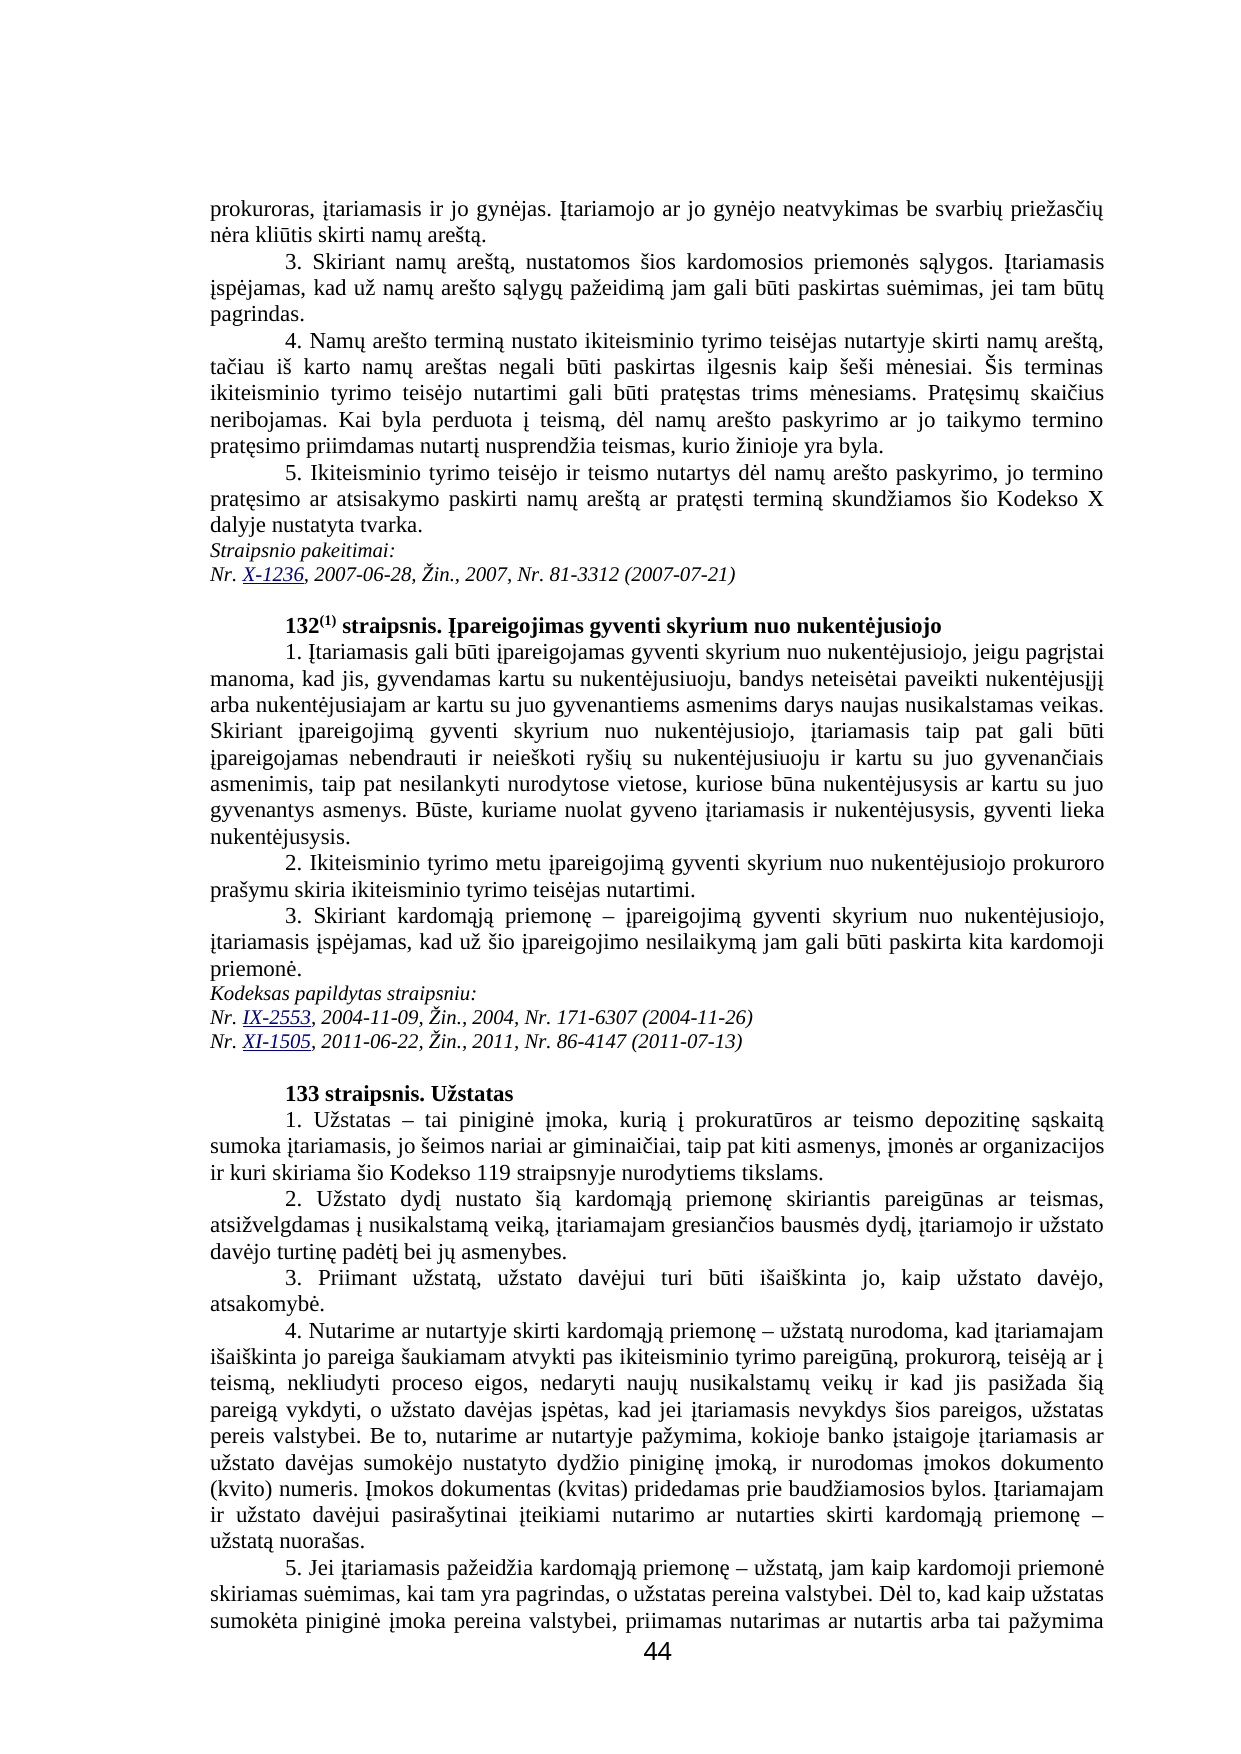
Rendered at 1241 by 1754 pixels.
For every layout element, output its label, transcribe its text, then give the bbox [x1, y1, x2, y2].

text 4. Namų arešto terminą nustato ikiteisminio tyrimo teisėjas nutartyje skirti namų areštą, tačiau iš karto namų areštas negali būti paskirtas ilgesnis kaip šeši mėnesiai. Šis terminas ikiteisminio tyrimo teisėjo nutartimi gali būti pratęstas trims mėnesiams. Pratęsimų skaičius neribojamas. Kai byla perduota į teismą, dėl namų arešto paskyrimo ar jo taikymo termino pratęsimo priimdamas nutartį nusprendžia teismas, kurio žinioje yra byla. [210, 327, 1106, 458]
text Nr. IX-2553, 2004-11-09, Žin., 2004, Nr. 171-6307 (2004-11-26) [210, 1005, 1106, 1029]
text 1. Įtariamasis gali būti įpareigojamas gyventi skyrium nuo nukentėjusiojo, jeigu pagrįstai manoma, kad jis, gyvendamas kartu su nukentėjusiuoju, bandys neteisėtai paveikti nukentėjusįjį arba nukentėjusiajam ar kartu su juo gyvenantiems asmenims darys naujas nusikalstamas veikas. Skiriant įpareigojimą gyventi skyrium nuo nukentėjusiojo, įtariamasis taip pat gali būti įpareigojamas nebendrauti ir neieškoti ryšių su nukentėjusiuoju ir kartu su juo gyvenančiais asmenimis, taip pat nesilankyti nurodytose vietose, kuriose būna nukentėjusysis ar kartu su juo gyvenantys asmenys. Būste, kuriame nuolat gyveno įtariamasis ir nukentėjusysis, gyventi lieka nukentėjusysis. [210, 638, 1106, 849]
text prokuroras, įtariamasis ir jo gynėjas. Įtariamojo ar jo gynėjo neatvykimas be svarbių priežasčių nėra kliūtis skirti namų areštą. [210, 195, 1106, 248]
text 133 straipsnis. Užstatas [210, 1079, 1106, 1106]
text 2. Ikiteisminio tyrimo metu įpareigojimą gyventi skyrium nuo nukentėjusiojo prokuroro prašymu skiria ikiteisminio tyrimo teisėjas nutartimi. [210, 849, 1106, 902]
text 3. Priimant užstatą, užstato davėjui turi būti išaiškinta jo, kaip užstato davėjo, atsakomybė. [210, 1264, 1106, 1317]
text 5. Ikiteisminio tyrimo teisėjo ir teismo nutartys dėl namų arešto paskyrimo, jo termino pratęsimo ar atsisakymo paskirti namų areštą ar pratęsti terminą skundžiamos šio Kodekso X dalyje nustatyta tvarka. [210, 458, 1106, 538]
text 1. Užstatas – tai piniginė įmoka, kurią į prokuratūros ar teismo depozitinę sąskaitą sumoka įtariamasis, jo šeimos nariai ar giminaičiai, taip pat kiti asmenys, įmonės ar organizacijos ir kuri skiriama šio Kodekso 119 straipsnyje nurodytiems tikslams. [210, 1106, 1106, 1185]
text 3. Skiriant kardomąją priemonę – įpareigojimą gyventi skyrium nuo nukentėjusiojo, įtariamasis įspėjamas, kad už šio įpareigojimo nesilaikymą jam gali būti paskirta kita kardomoji priemonė. [210, 902, 1106, 981]
text Nr. X-1236, 2007-06-28, Žin., 2007, Nr. 81-3312 (2007-07-21) [210, 562, 1106, 586]
text 2. Užstato dydį nustato šią kardomąją priemonę skiriantis pareigūnas ar teismas, atsižvelgdamas į nusikalstamą veiką, įtariamajam gresiančios bausmės dydį, įtariamojo ir užstato davėjo turtinę padėtį bei jų asmenybes. [210, 1185, 1106, 1264]
text Nr. XI-1505, 2011-06-22, Žin., 2011, Nr. 86-4147 (2011-07-13) [210, 1029, 1106, 1053]
text 3. Skiriant namų areštą, nustatomos šios kardomosios priemonės sąlygos. Įtariamasis įspėjamas, kad už namų arešto sąlygų pažeidimą jam gali būti paskirtas suėmimas, jei tam būtų pagrindas. [210, 248, 1106, 327]
text 5. Jei įtariamasis pažeidžia kardomąją priemonę – užstatą, jam kaip kardomoji priemonė skiriamas suėmimas, kai tam yra pagrindas, o užstatas pereina valstybei. Dėl to, kad kaip užstatas sumokėta piniginė įmoka pereina valstybei, priimamas nutarimas ar nutartis arba tai pažymima [210, 1554, 1106, 1633]
text 4. Nutarime ar nutartyje skirti kardomąją priemonę – užstatą nurodoma, kad įtariamajam išaiškinta jo pareiga šaukiamam atvykti pas ikiteisminio tyrimo pareigūną, prokurorą, teisėją ar į teismą, nekliudyti proceso eigos, nedaryti naujų nusikalstamų veikų ir kad jis pasižada šią pareigą vykdyti, o užstato davėjas įspėtas, kad jei įtariamasis nevykdys šios pareigos, užstatas pereis valstybei. Be to, nutarime ar nutartyje pažymima, kokioje banko įstaigoje įtariamasis ar užstato davėjas sumokėjo nustatyto dydžio piniginę įmoką, ir nurodomas įmokos dokumento (kvito) numeris. Įmokos dokumentas (kvitas) pridedamas prie baudžiamosios bylos. Įtariamajam ir užstato davėjui pasirašytinai įteikiami nutarimo ar nutarties skirti kardomąją priemonę – užstatą nuorašas. [210, 1317, 1106, 1554]
text Straipsnio pakeitimai: [210, 538, 1106, 562]
text 132(1) straipsnis. Įpareigojimas gyventi skyrium nuo nukentėjusiojo [210, 612, 1106, 638]
text Kodeksas papildytas straipsniu: [210, 981, 1106, 1005]
